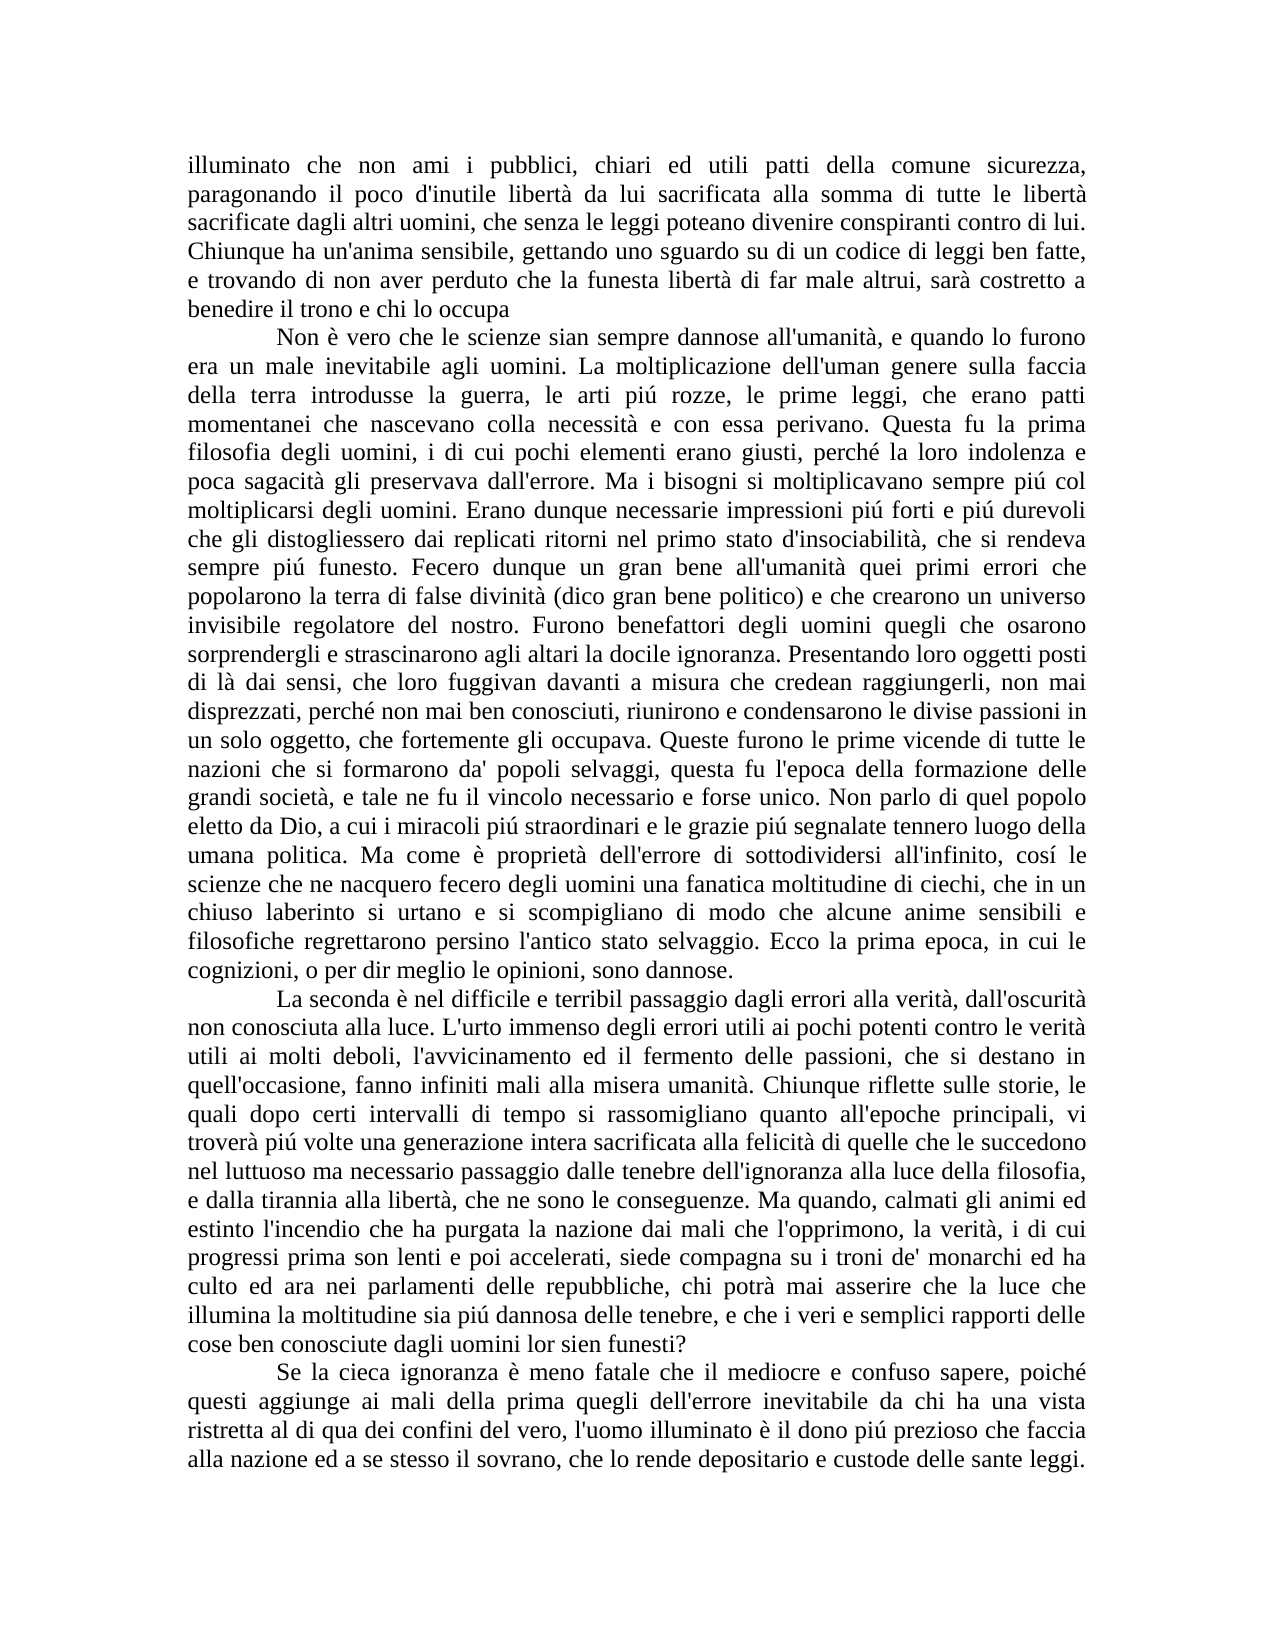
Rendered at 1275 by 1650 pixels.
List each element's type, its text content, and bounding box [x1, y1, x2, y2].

text Se la cieca ignoranza è meno fatale che il mediocre e confuso sapere, poiché questi aggiunge ai mali della prima quegli dell'errore inevitabile da chi ha una vista ristretta al di qua dei confini del vero, l'uomo illuminato è il dono piú prezioso che faccia alla nazione ed a se stesso il sovrano, che lo rende depositario e custode delle sante leggi. [187, 1357, 1087, 1472]
text La seconda è nel difficile e terribil passaggio dagli errori alla verità, dall'oscurità non conosciuta alla luce. L'urto immenso degli errori utili ai pochi potenti contro le verità utili ai molti deboli, l'avvicinamento ed il fermento delle passioni, che si destano in quell'occasione, fanno infiniti mali alla misera umanità. Chiunque riflette sulle storie, le quali dopo certi intervalli di tempo si rassomigliano quanto all'epoche principali, vi troverà piú volte una generazione intera sacrificata alla felicità di quelle che le succedono nel luttuoso ma necessario passaggio dalle tenebre dell'ignoranza alla luce della filosofia, e dalla tirannia alla libertà, che ne sono le conseguenze. Ma quando, calmati gli animi ed estinto l'incendio che ha purgata la nazione dai mali che l'opprimono, la verità, i di cui progressi prima son lenti e poi accelerati, siede compagna su i troni de' monarchi ed ha culto ed ara nei parlamenti delle repubbliche, chi potrà mai asserire che la luce che illumina la moltitudine sia piú dannosa delle tenebre, e che i veri e semplici rapporti delle cose ben conosciute dagli uomini lor sien funesti? [187, 984, 1087, 1357]
text illuminato che non ami i pubblici, chiari ed utili patti della comune sicurezza, paragonando il poco d'inutile libertà da lui sacrificata alla somma di tutte le libertà sacrificate dagli altri uomini, che senza le leggi poteano divenire conspiranti contro di lui. Chiunque ha un'anima sensibile, gettando uno sguardo su di un codice di leggi ben fatte, e trovando di non aver perduto che la funesta libertà di far male altrui, sarà costretto a benedire il trono e chi lo occupa [187, 150, 1087, 322]
text Non è vero che le scienze sian sempre dannose all'umanità, e quando lo furono era un male inevitabile agli uomini. La moltiplicazione dell'uman genere sulla faccia della terra introdusse la guerra, le arti piú rozze, le prime leggi, che erano patti momentanei che nascevano colla necessità e con essa perivano. Questa fu la prima filosofia degli uomini, i di cui pochi elementi erano giusti, perché la loro indolenza e poca sagacità gli preservava dall'errore. Ma i bisogni si moltiplicavano sempre piú col moltiplicarsi degli uomini. Erano dunque necessarie impressioni piú forti e piú durevoli che gli distogliessero dai replicati ritorni nel primo stato d'insociabilità, che si rendeva sempre piú funesto. Fecero dunque un gran bene all'umanità quei primi errori che popolarono la terra di false divinità (dico gran bene politico) e che crearono un universo invisibile regolatore del nostro. Furono benefattori degli uomini quegli che osarono sorprendergli e strascinarono agli altari la docile ignoranza. Presentando loro oggetti posti di là dai sensi, che loro fuggivan davanti a misura che credean raggiungerli, non mai disprezzati, perché non mai ben conosciuti, riunirono e condensarono le divise passioni in un solo oggetto, che fortemente gli occupava. Queste furono le prime vicende di tutte le nazioni che si formarono da' popoli selvaggi, questa fu l'epoca della formazione delle grandi società, e tale ne fu il vincolo necessario e forse unico. Non parlo di quel popolo eletto da Dio, a cui i miracoli piú straordinari e le grazie piú segnalate tennero luogo della umana politica. Ma come è proprietà dell'errore di sottodividersi all'infinito, cosí le scienze che ne nacquero fecero degli uomini una fanatica moltitudine di ciechi, che in un chiuso laberinto si urtano e si scompigliano di modo che alcune anime sensibili e filosofiche regrettarono persino l'antico stato selvaggio. Ecco la prima epoca, in cui le cognizioni, o per dir meglio le opinioni, sono dannose. [187, 322, 1087, 984]
